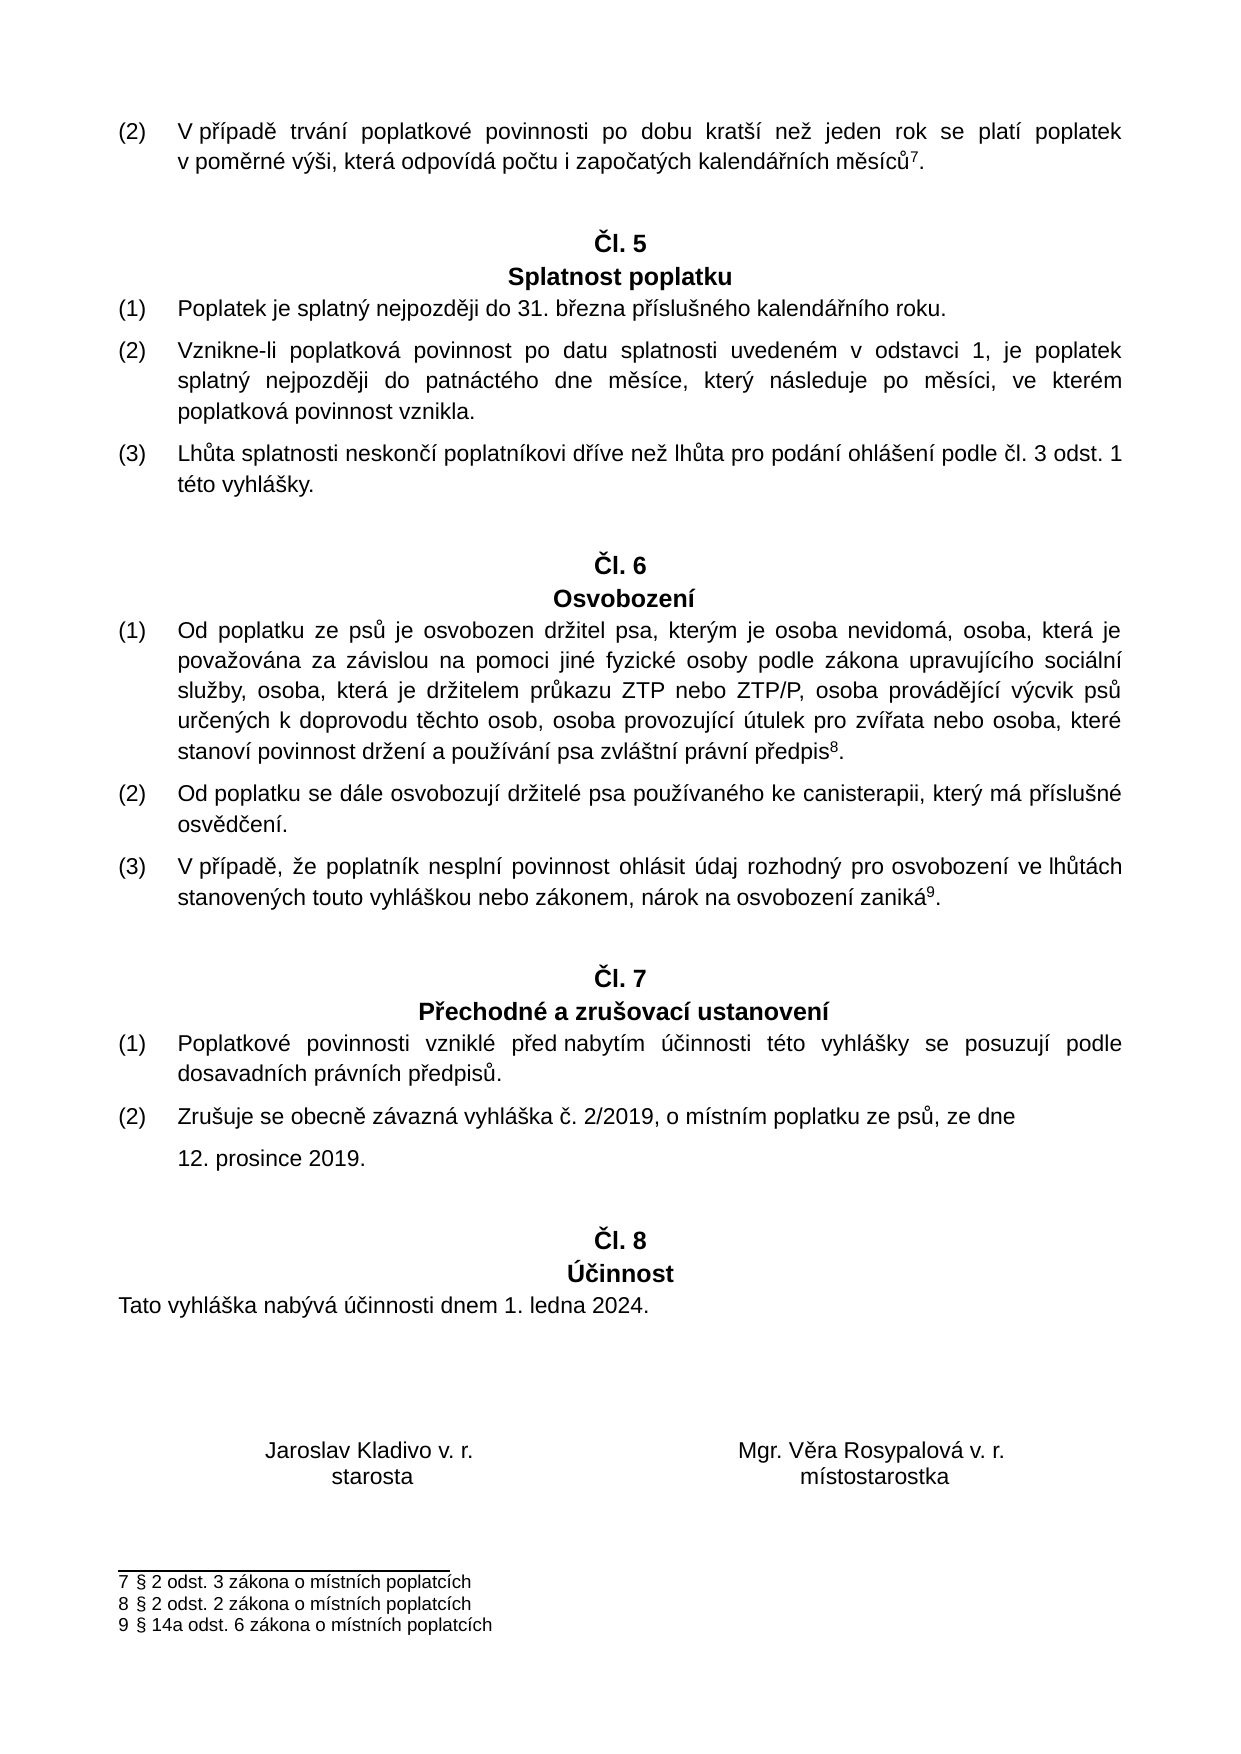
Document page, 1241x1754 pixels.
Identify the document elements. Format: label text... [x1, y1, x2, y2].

text Tato vyhláška nabývá účinnosti dnem 1. ledna 2024. [118, 1292, 1122, 1318]
subtitle Čl. 8 Účinnost [118, 1226, 1122, 1287]
subtitle Čl. 5 Splatnost poplatku [118, 228, 1122, 290]
subtitle Čl. 6 Osvobození [118, 551, 1122, 613]
list Od poplatku se dále osvobozují držitelé psa používaného ke canisterapii, který má příslušné osvědčení. [118, 780, 1122, 837]
list V případě trvání poplatkové povinnosti po dobu kratší než jeden rok se platí poplatek v poměrné výši, která odpovídá počtu i započatých kalendářních měsíců. [118, 118, 1122, 175]
table_header Mgr. Věra Rosypalová v. r. místostarostka [620, 1377, 1122, 1495]
list V případě, že poplatník nesplní povinnost ohlásit údaj rozhodný pro osvobození ve lhůtách stanovených touto vyhláškou nebo zákonem, nárok na osvobození zaniká. [118, 853, 1122, 910]
list Od poplatku ze psů je osvobozen držitel psa, kterým je osoba nevidomá, osoba, která je považována za závislou na pomoci jiné fyzické osoby podle zákona upravujícího sociální služby, osoba, která je držitelem průkazu ZTP nebo ZTP/P, osoba provádějící výcvik psů určených k doprovodu těchto osob, osoba provozující útulek pro zvířata nebo osoba, které stanoví povinnost držení a používání psa zvláštní právní předpis. [118, 617, 1122, 764]
table_header Jaroslav Kladivo v. r. starosta [118, 1377, 620, 1495]
list Poplatkové povinnosti vzniklé před nabytím účinnosti této vyhlášky se posuzují podle dosavadních právních předpisů. [118, 1030, 1122, 1086]
list Zrušuje se obecně závazná vyhláška č. 2/2019, o místním poplatku ze psů, ze dne [118, 1103, 1122, 1129]
list § 2 odst. 2 zákona o místních poplatcích [118, 1592, 1122, 1614]
list 12. prosince 2019. [118, 1145, 1122, 1172]
subtitle Čl. 7 Přechodné a zrušovací ustanovení [118, 964, 1122, 1026]
list § 2 odst. 3 zákona o místních poplatcích [118, 1571, 1122, 1592]
list Vznikne-li poplatková povinnost po datu splatnosti uvedeném v odstavci 1, je poplatek splatný nejpozději do patnáctého dne měsíce, který následuje po měsíci, ve kterém poplatková povinnost vznikla. [118, 337, 1122, 424]
list Poplatek je splatný nejpozději do 31. března příslušného kalendářního roku. [118, 294, 1122, 321]
list Lhůta splatnosti neskončí poplatníkovi dříve než lhůta pro podání ohlášení podle čl. 3 odst. 1 této vyhlášky. [118, 440, 1122, 497]
list § 14a odst. 6 zákona o místních poplatcích [118, 1614, 1122, 1635]
